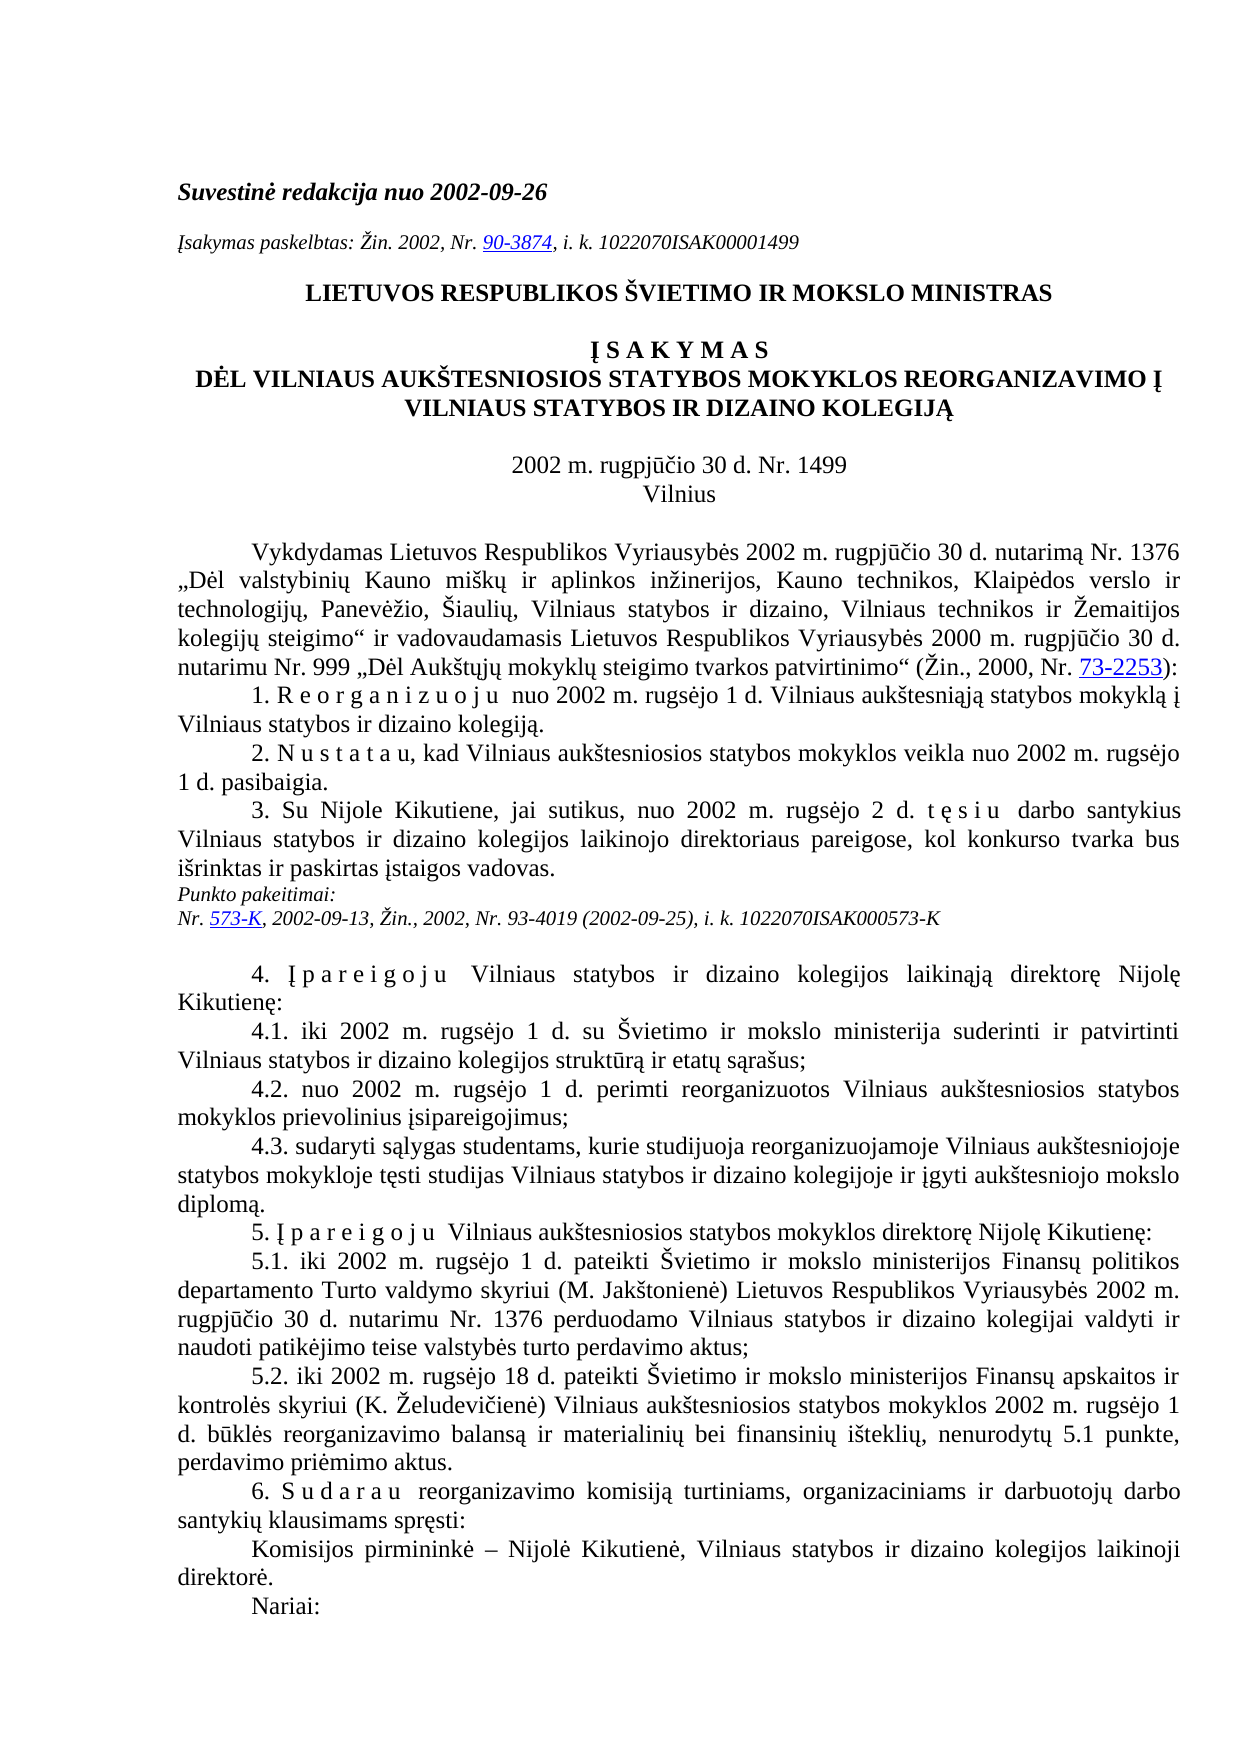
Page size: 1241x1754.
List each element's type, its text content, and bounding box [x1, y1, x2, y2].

text 5.2. iki 2002 m. rugsėjo 18 d. pateikti Švietimo ir mokslo ministerijos Finansų apskaitos ir kontrolės skyriui (K. Želudevičienė) Vilniaus aukštesniosios statybos mokyklos 2002 m. rugsėjo 1 d. būklės reorganizavimo balansą ir materialinių bei finansinių išteklių, nenurodytų 5.1 punkte, perdavimo priėmimo aktus. [177, 1361, 1181, 1476]
text 5. Įpareigoju Vilniaus aukštesniosios statybos mokyklos direktorę Nijolę Kikutienę: [177, 1217, 1181, 1246]
text 6. Sudarau reorganizavimo komisiją turtiniams, organizaciniams ir darbuotojų darbo santykių klausimams spręsti: [177, 1476, 1181, 1534]
text 4.1. iki 2002 m. rugsėjo 1 d. su Švietimo ir mokslo ministerija suderinti ir patvirtinti Vilniaus statybos ir dizaino kolegijos struktūrą ir etatų sąrašus; [177, 1016, 1181, 1074]
text LIETUVOS RESPUBLIKOS ŠVIETIMO IR MOKSLO MINISTRAS [177, 278, 1181, 307]
text 5.1. iki 2002 m. rugsėjo 1 d. pateikti Švietimo ir mokslo ministerijos Finansų politikos departamento Turto valdymo skyriui (M. Jakštonienė) Lietuvos Respublikos Vyriausybės 2002 m. rugpjūčio 30 d. nutarimu Nr. 1376 perduodamo Vilniaus statybos ir dizaino kolegijai valdyti ir naudoti patikėjimo teise valstybės turto perdavimo aktus; [177, 1246, 1181, 1361]
text Punkto pakeitimai: [177, 882, 1181, 906]
text Vilnius [177, 479, 1181, 508]
text Nr. 573-K, 2002-09-13, Žin., 2002, Nr. 93-4019 (2002-09-25), i. k. 1022070ISAK000573-K [177, 906, 1181, 930]
text Įsakymas paskelbtas: Žin. 2002, Nr. 90-3874, i. k. 1022070ISAK00001499 [177, 230, 1181, 254]
text 2002 m. rugpjūčio 30 d. Nr. 1499 [177, 451, 1181, 479]
text 2. Nustatau, kad Vilniaus aukštesniosios statybos mokyklos veikla nuo 2002 m. rugsėjo 1 d. pasibaigia. [177, 738, 1181, 796]
text DĖL VILNIAUS AUKŠTESNIOSIOS STATYBOS MOKYKLOS REORGANIZAVIMO Į VILNIAUS STATYBOS IR DIZAINO KOLEGIJĄ [177, 364, 1181, 422]
text 4.3. sudaryti sąlygas studentams, kurie studijuoja reorganizuojamoje Vilniaus aukštesniojoje statybos mokykloje tęsti studijas Vilniaus statybos ir dizaino kolegijoje ir įgyti aukštesniojo mokslo diplomą. [177, 1131, 1181, 1217]
text Nariai: [177, 1591, 1181, 1620]
text 1. Reorganizuoju nuo 2002 m. rugsėjo 1 d. Vilniaus aukštesniąją statybos mokyklą į Vilniaus statybos ir dizaino kolegiją. [177, 681, 1181, 738]
text 4. Įpareigoju Vilniaus statybos ir dizaino kolegijos laikinąją direktorę Nijolę Kikutienę: [177, 959, 1181, 1016]
text Vykdydamas Lietuvos Respublikos Vyriausybės 2002 m. rugpjūčio 30 d. nutarimą Nr. 1376 „Dėl valstybinių Kauno miškų ir aplinkos inžinerijos, Kauno technikos, Klaipėdos verslo ir technologijų, Panevėžio, Šiaulių, Vilniaus statybos ir dizaino, Vilniaus technikos ir Žemaitijos kolegijų steigimo“ ir vadovaudamasis Lietuvos Respublikos Vyriausybės 2000 m. rugpjūčio 30 d. nutarimu Nr. 999 „Dėl Aukštųjų mokyklų steigimo tvarkos patvirtinimo“ (Žin., 2000, Nr. 73-2253): [177, 537, 1181, 681]
text Suvestinė redakcija nuo 2002-09-26 [177, 177, 1181, 206]
text 3. Su Nijole Kikutiene, jai sutikus, nuo 2002 m. rugsėjo 2 d. tęsiu darbo santykius Vilniaus statybos ir dizaino kolegijos laikinojo direktoriaus pareigose, kol konkurso tvarka bus išrinktas ir paskirtas įstaigos vadovas. [177, 796, 1181, 882]
text 4.2. nuo 2002 m. rugsėjo 1 d. perimti reorganizuotos Vilniaus aukštesniosios statybos mokyklos prievolinius įsipareigojimus; [177, 1074, 1181, 1131]
text Į S A K Y M A S [177, 336, 1181, 364]
text Komisijos pirmininkė – Nijolė Kikutienė, Vilniaus statybos ir dizaino kolegijos laikinoji direktorė. [177, 1534, 1181, 1591]
